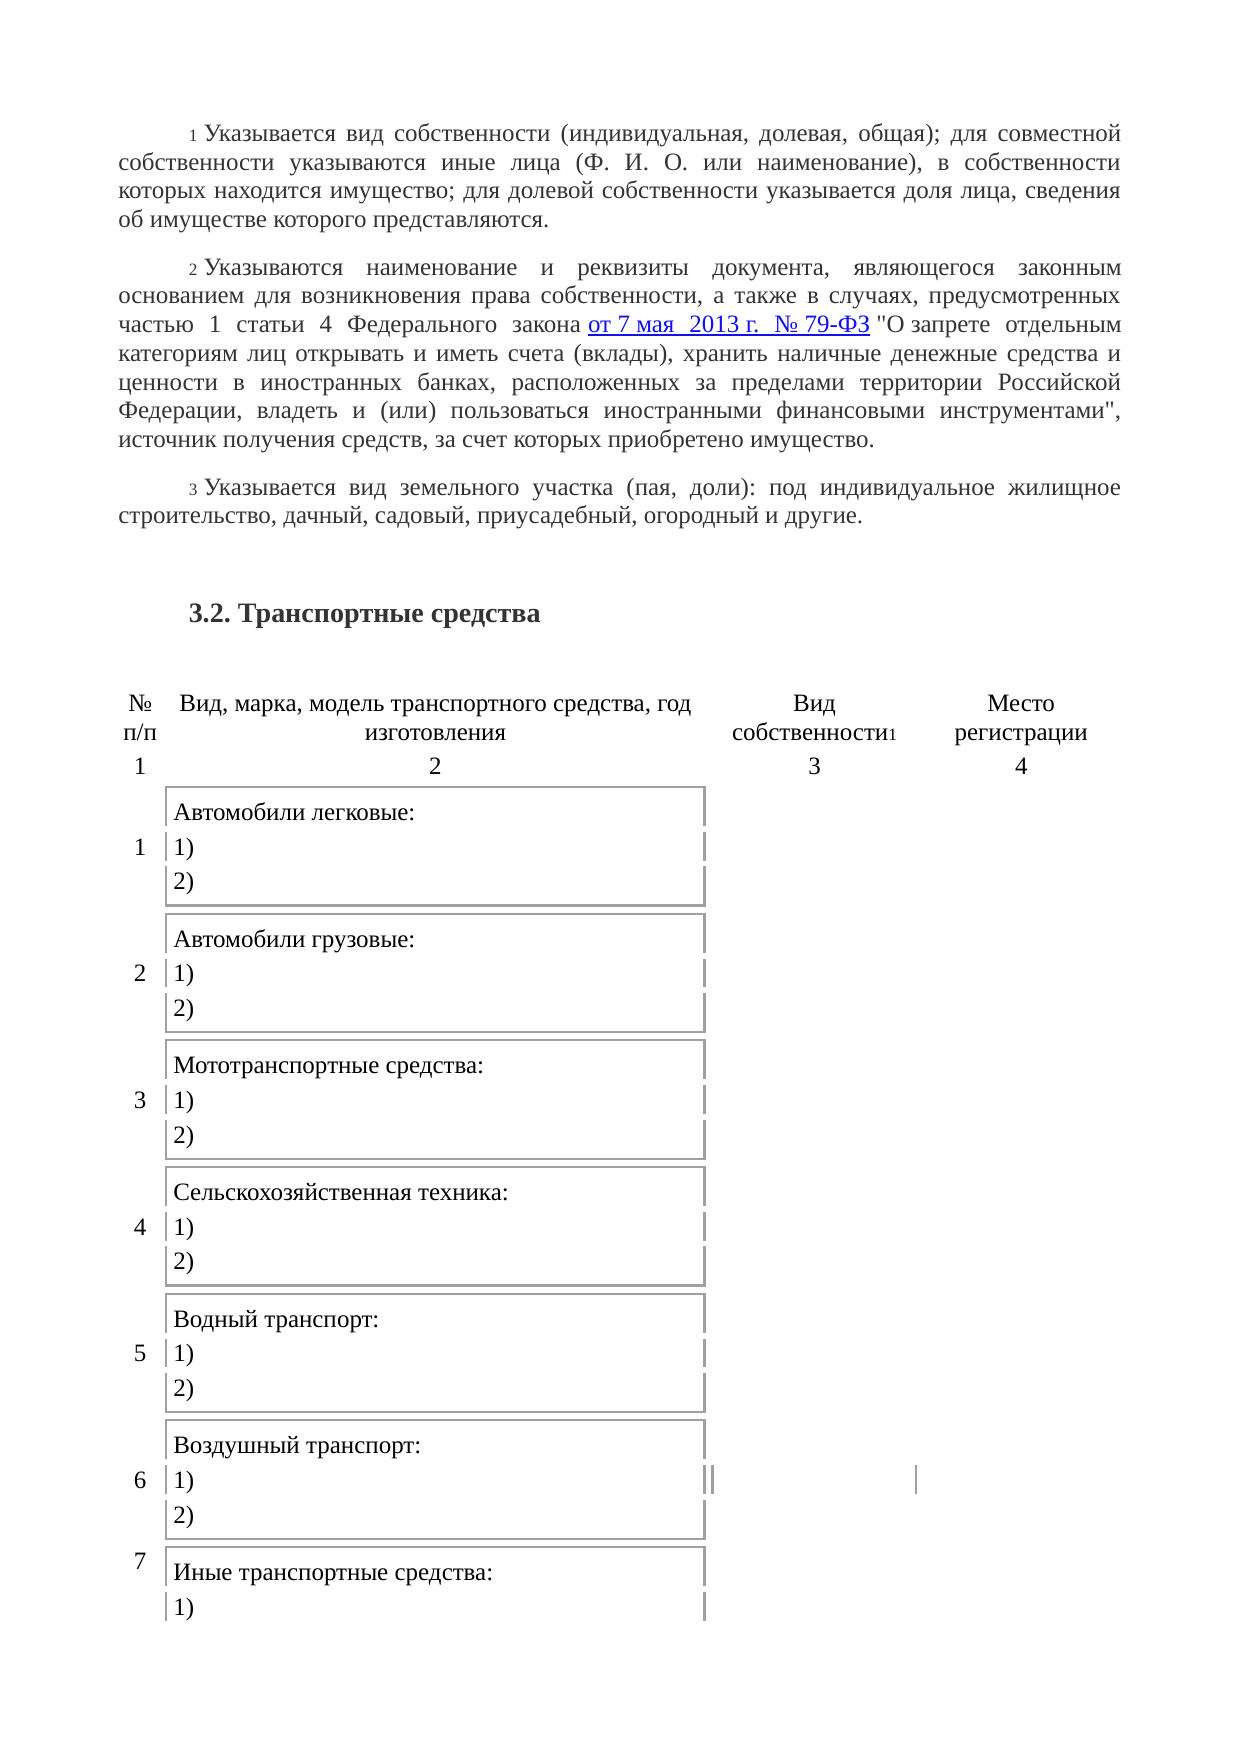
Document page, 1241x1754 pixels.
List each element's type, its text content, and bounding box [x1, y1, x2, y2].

table_cell [920, 1497, 1122, 1543]
table_cell 2) [162, 990, 708, 1036]
table_cell 1) [162, 956, 708, 990]
table_cell 2 [162, 748, 708, 783]
table_cell Сельскохозяйственная техника: [162, 1163, 708, 1209]
table_cell [709, 1163, 920, 1209]
table_cell [709, 783, 920, 829]
table_cell Иные транспортные средства: [162, 1543, 708, 1589]
table_cell [709, 1497, 920, 1543]
table_cell 2) [162, 1497, 708, 1543]
table_cell [920, 1370, 1122, 1416]
table_cell 1 [118, 748, 162, 783]
text 2 Указываются наименование и реквизиты документа, являющегося законным основанием для возникновения права собственности, а также в случаях, предусмотренных частью 1 статьи 4 Федерального закона от 7 мая 2013 г. № 79-ФЗ "О запрете отдельным категориям лиц открывать и иметь счета (вклады), хранить наличные денежные средства и ценности в иностранных банках, расположенных за пределами территории Российской Федерации, владеть и (или) пользоваться иностранными финансовыми инструментами", источник получения средств, за счет которых приобретено имущество. [118, 252, 1122, 453]
table_cell [709, 1370, 920, 1416]
table_cell [709, 1036, 920, 1163]
table_cell [709, 1209, 920, 1243]
table_cell [709, 1589, 920, 1623]
table_cell 2) [162, 1117, 708, 1163]
table_header № п/п [118, 685, 162, 748]
table_cell 1 [118, 783, 162, 909]
table_cell [920, 1416, 1122, 1462]
table_header Место регистрации [920, 685, 1122, 748]
text 3 Указывается вид земельного участка (пая, доли): под индивидуальное жилищное строительство, дачный, садовый, приусадебный, огородный и другие. [118, 472, 1122, 529]
table_cell [920, 1589, 1122, 1623]
table_cell [920, 864, 1122, 909]
table_cell 4 [118, 1163, 162, 1289]
table_cell [709, 1336, 920, 1370]
table_cell 2) [162, 864, 708, 909]
table_cell [920, 1462, 1122, 1497]
text 3.2. Транспортные средства [118, 596, 1122, 628]
table_cell Мототранспортные средства: [162, 1036, 708, 1082]
table_cell Водный транспорт: [162, 1290, 708, 1336]
table_cell [920, 1163, 1122, 1209]
table_cell 5 [118, 1290, 162, 1416]
table_cell 3 [709, 748, 920, 783]
table_cell Воздушный транспорт: [162, 1416, 708, 1462]
table_cell [709, 1244, 920, 1289]
table_cell [920, 910, 1122, 1036]
table_cell 7 [118, 1543, 162, 1623]
table_header Вид, марка, модель транспортного средства, год изготовления [162, 685, 708, 748]
table_cell 1) [162, 1589, 708, 1623]
table_cell [920, 1543, 1122, 1589]
table_cell 1) [162, 1336, 708, 1370]
table_cell Автомобили легковые: [162, 783, 708, 829]
table_cell [920, 1036, 1122, 1163]
table_cell 6 [118, 1416, 162, 1543]
table_header Вид собственности1 [709, 685, 920, 748]
table_cell [709, 864, 920, 909]
table_cell [920, 1244, 1122, 1289]
table_cell [920, 1336, 1122, 1370]
table_cell 1) [162, 1462, 708, 1497]
table_cell [920, 1209, 1122, 1243]
table_cell [920, 783, 1122, 829]
table_cell 1) [162, 1209, 708, 1243]
table_cell 2) [162, 1244, 708, 1289]
table_cell 2) [162, 1370, 708, 1416]
table_cell 4 [920, 748, 1122, 783]
table_cell [709, 1462, 920, 1497]
text 1 Указывается вид собственности (индивидуальная, долевая, общая); для совместной собственности указываются иные лица (Ф. И. О. или наименование), в собственности которых находится имущество; для долевой собственности указывается доля лица, сведения об имуществе которого представляются. [118, 118, 1122, 233]
table_cell [709, 910, 920, 1036]
table_cell [920, 1290, 1122, 1336]
table_cell Автомобили грузовые: [162, 910, 708, 956]
table_cell [709, 1543, 920, 1589]
table_cell [709, 1290, 920, 1336]
table_cell [920, 829, 1122, 863]
table_cell 1) [162, 1082, 708, 1117]
table_cell [709, 829, 920, 863]
table_cell 2 [118, 910, 162, 1036]
table_cell 3 [118, 1036, 162, 1163]
table_cell 1) [162, 829, 708, 863]
table_cell [709, 1416, 920, 1462]
